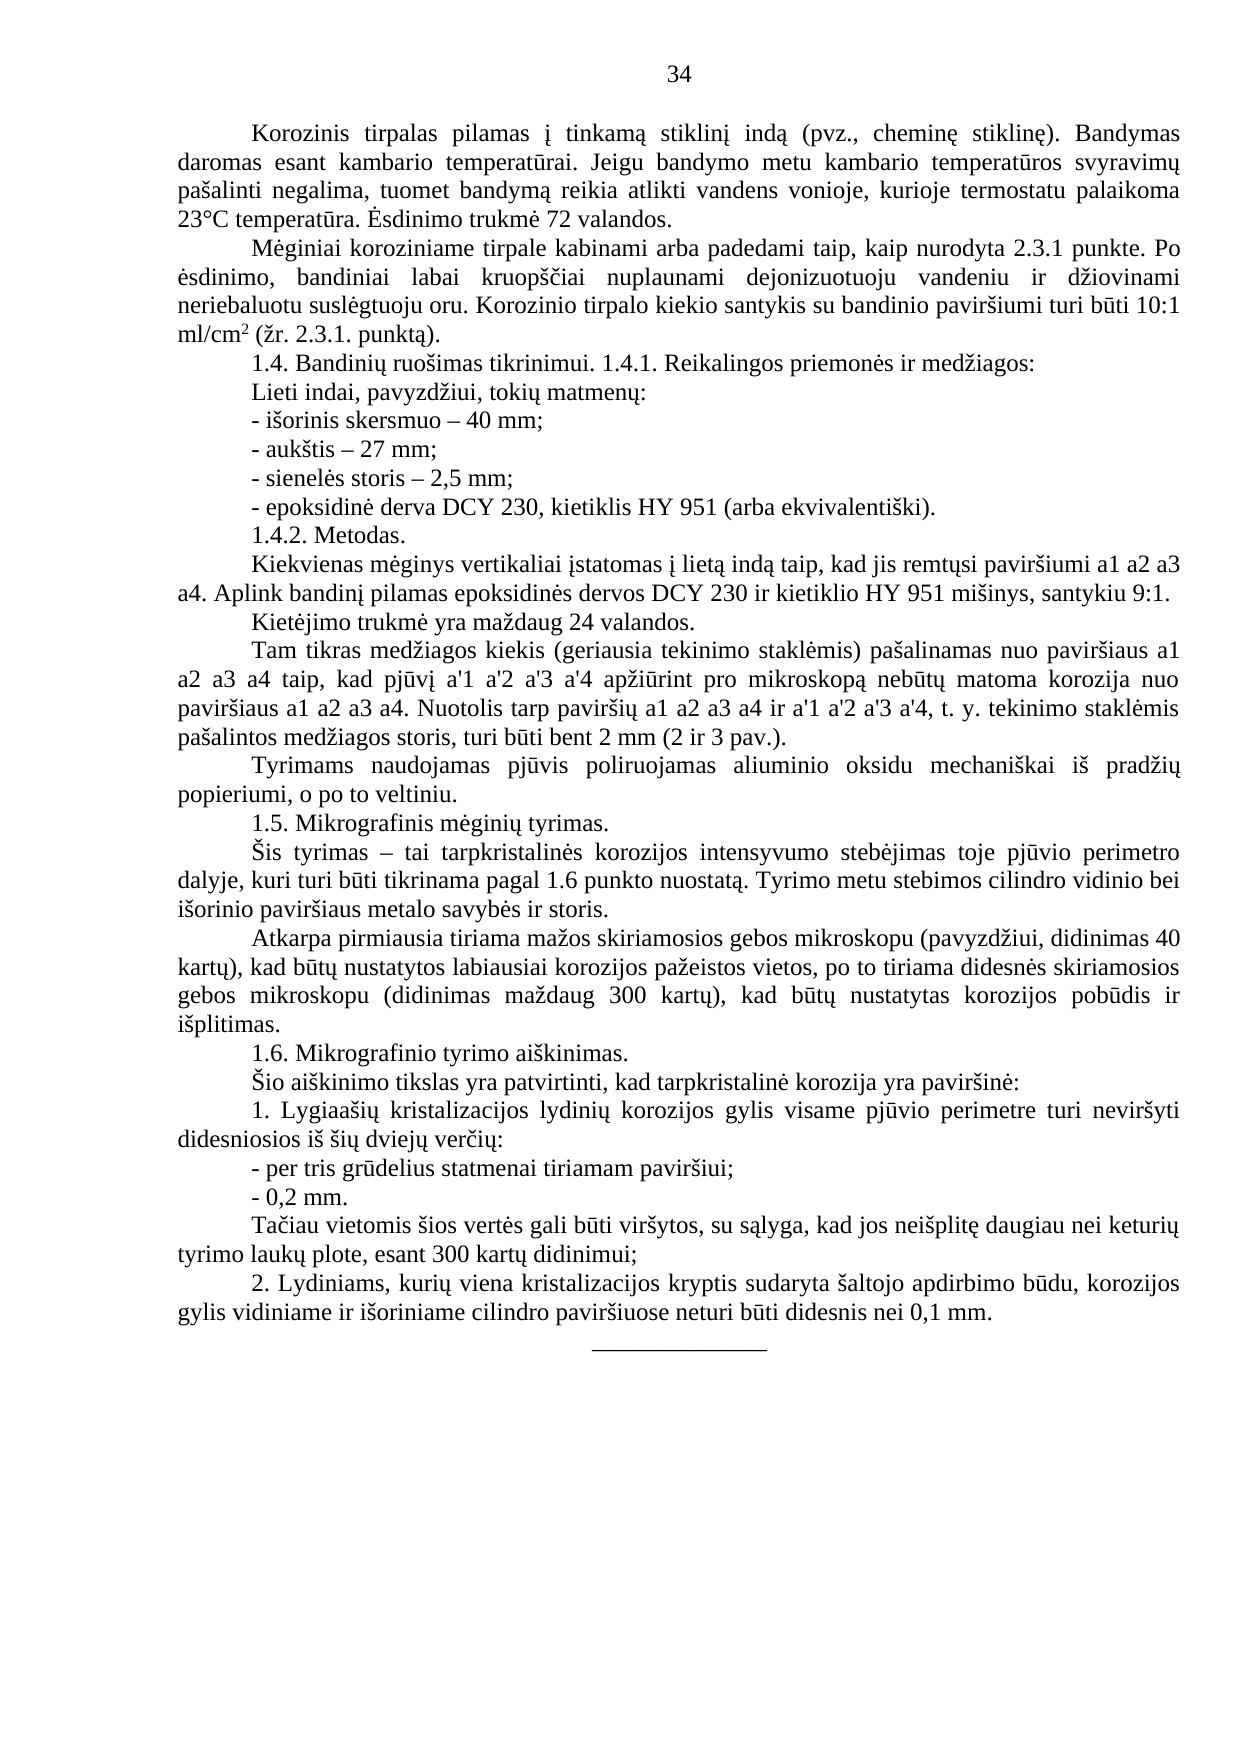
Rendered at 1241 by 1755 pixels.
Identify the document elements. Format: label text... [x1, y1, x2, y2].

text Lieti indai, pavyzdžiui, tokių matmenų: [177, 377, 1181, 406]
text Tyrimams naudojamas pjūvis poliruojamas aliuminio oksidu mechaniškai iš pradžių popieriumi, o po to veltiniu. [177, 751, 1181, 808]
text 1. Lygiaašių kristalizacijos lydinių korozijos gylis visame pjūvio perimetre turi neviršyti didesniosios iš šių dviejų verčių: [177, 1096, 1181, 1153]
text - išorinis skersmuo – 40 mm; [177, 406, 1181, 434]
text - sienelės storis – 2,5 mm; [177, 463, 1181, 492]
text - 0,2 mm. [177, 1182, 1181, 1211]
text - aukštis – 27 mm; [177, 434, 1181, 463]
text Šis tyrimas – tai tarpkristalinės korozijos intensyvumo stebėjimas toje pjūvio perimetro dalyje, kuri turi būti tikrinama pagal 1.6 punkto nuostatą. Tyrimo metu stebimos cilindro vidinio bei išorinio paviršiaus metalo savybės ir storis. [177, 837, 1181, 923]
text Mėginiai koroziniame tirpale kabinami arba padedami taip, kaip nurodyta 2.3.1 punkte. Po ėsdinimo, bandiniai labai kruopščiai nuplaunami dejonizuotuoju vandeniu ir džiovinami neriebaluotu suslėgtuoju oru. Korozinio tirpalo kiekio santykis su bandinio paviršiumi turi būti 10:1 ml/cm2 (žr. 2.3.1. punktą). [177, 233, 1181, 348]
text Atkarpa pirmiausia tiriama mažos skiriamosios gebos mikroskopu (pavyzdžiui, didinimas 40 kartų), kad būtų nustatytos labiausiai korozijos pažeistos vietos, po to tiriama didesnės skiriamosios gebos mikroskopu (didinimas maždaug 300 kartų), kad būtų nustatytas korozijos pobūdis ir išplitimas. [177, 923, 1181, 1038]
text Korozinis tirpalas pilamas į tinkamą stiklinį indą (pvz., cheminę stiklinę). Bandymas daromas esant kambario temperatūrai. Jeigu bandymo metu kambario temperatūros svyravimų pašalinti negalima, tuomet bandymą reikia atlikti vandens vonioje, kurioje termostatu palaikoma 23°C temperatūra. Ėsdinimo trukmė 72 valandos. [177, 118, 1181, 233]
text Tam tikras medžiagos kiekis (geriausia tekinimo staklėmis) pašalinamas nuo paviršiaus a1 a2 a3 a4 taip, kad pjūvį a'1 a'2 a'3 a'4 apžiūrint pro mikroskopą nebūtų matoma korozija nuo paviršiaus a1 a2 a3 a4. Nuotolis tarp paviršių a1 a2 a3 a4 ir a'1 a'2 a'3 a'4, t. y. tekinimo staklėmis pašalintos medžiagos storis, turi būti bent 2 mm (2 ir 3 pav.). [177, 636, 1181, 751]
text Šio aiškinimo tikslas yra patvirtinti, kad tarpkristalinė korozija yra paviršinė: [177, 1067, 1181, 1096]
text Kiekvienas mėginys vertikaliai įstatomas į lietą indą taip, kad jis remtųsi paviršiumi a1 a2 a3 a4. Aplink bandinį pilamas epoksidinės dervos DCY 230 ir kietiklio HY 951 mišinys, santykiu 9:1. [177, 549, 1181, 607]
text - epoksidinė derva DCY 230, kietiklis HY 951 (arba ekvivalentiški). [177, 492, 1181, 521]
text 1.5. Mikrografinis mėginių tyrimas. [177, 808, 1181, 837]
text 1.4.2. Metodas. [177, 521, 1181, 549]
text ______________ [177, 1326, 1181, 1354]
text Kietėjimo trukmė yra maždaug 24 valandos. [177, 607, 1181, 636]
text 1.6. Mikrografinio tyrimo aiškinimas. [177, 1038, 1181, 1067]
text 2. Lydiniams, kurių viena kristalizacijos kryptis sudaryta šaltojo apdirbimo būdu, korozijos gylis vidiniame ir išoriniame cilindro paviršiuose neturi būti didesnis nei 0,1 mm. [177, 1268, 1181, 1326]
text 1.4. Bandinių ruošimas tikrinimui. 1.4.1. Reikalingos priemonės ir medžiagos: [177, 348, 1181, 377]
text Tačiau vietomis šios vertės gali būti viršytos, su sąlyga, kad jos neišplitę daugiau nei keturių tyrimo laukų plote, esant 300 kartų didinimui; [177, 1211, 1181, 1268]
text - per tris grūdelius statmenai tiriamam paviršiui; [177, 1153, 1181, 1182]
